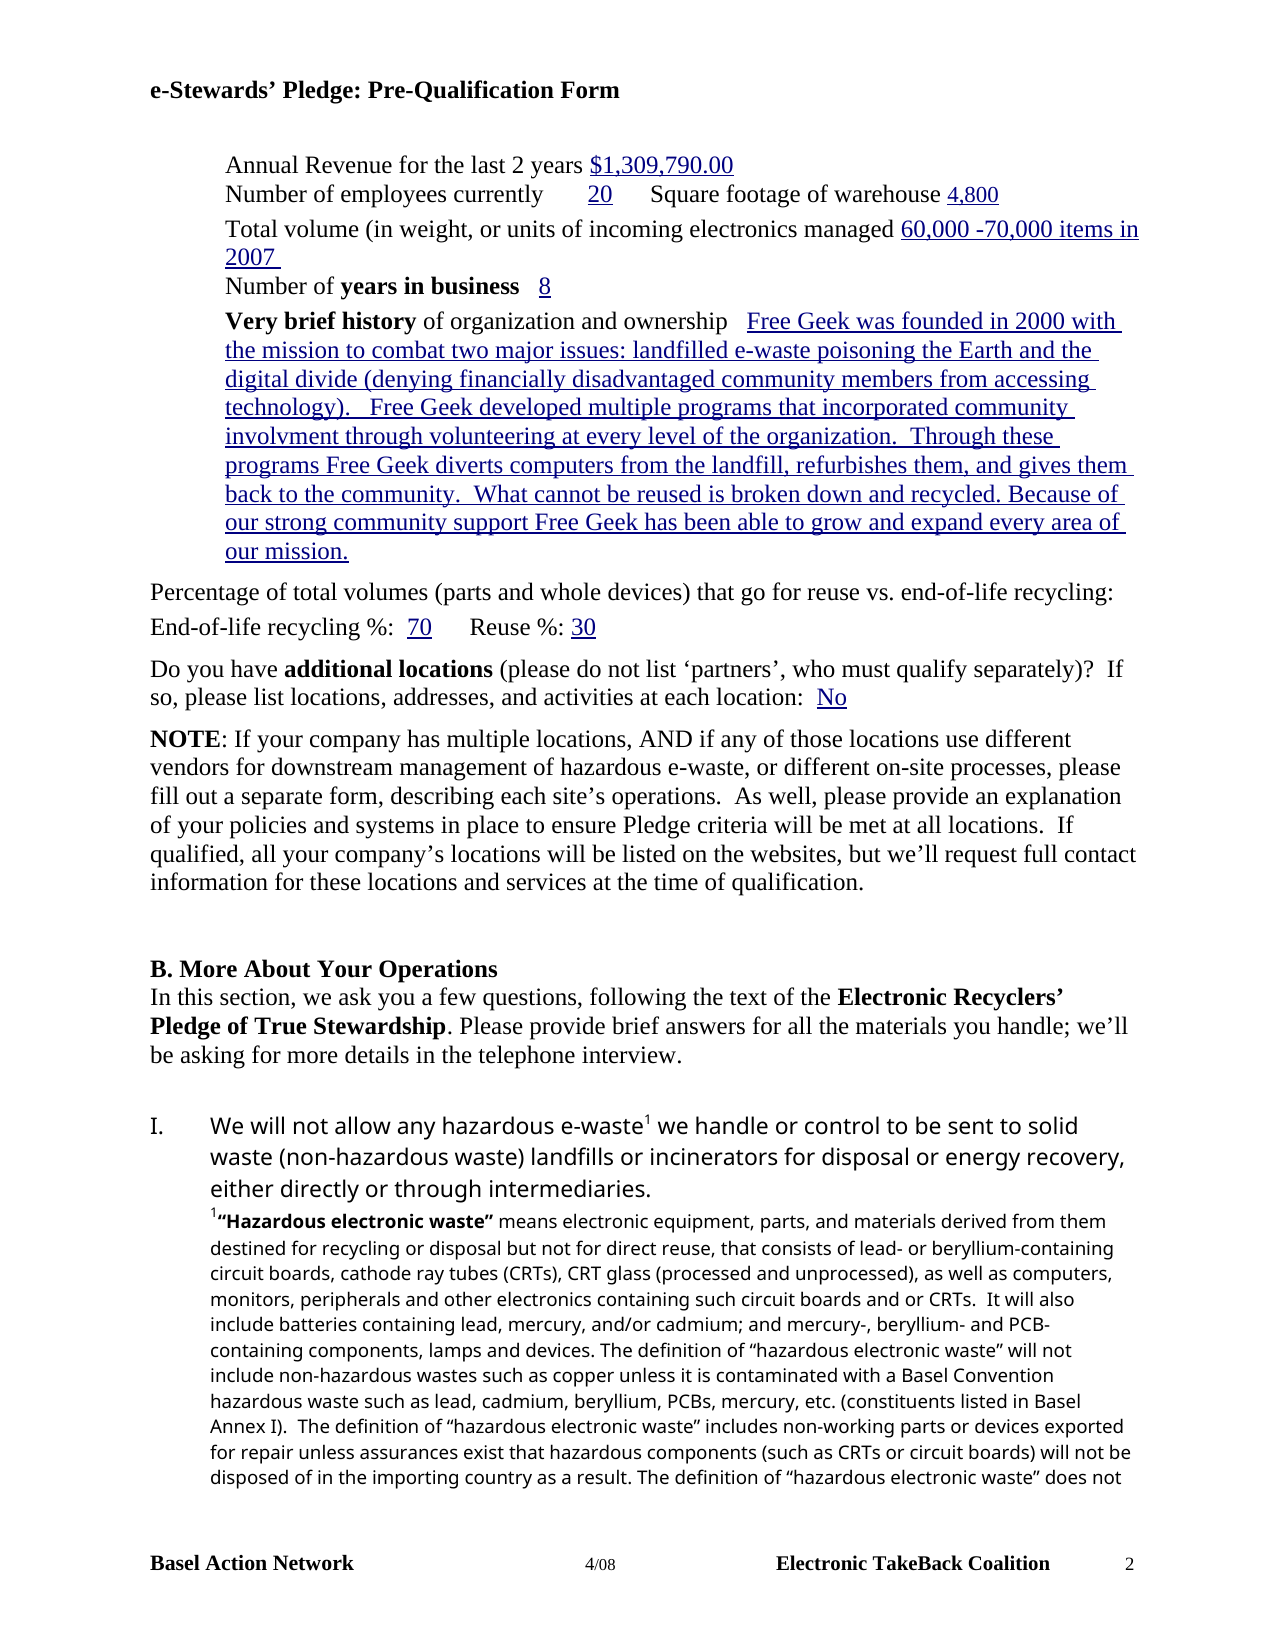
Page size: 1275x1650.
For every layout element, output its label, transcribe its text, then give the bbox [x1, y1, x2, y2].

text Total volume (in weight, or units of incoming electronics managed 60,000 -70,000 items in 2007 [225, 214, 1140, 271]
list We will not allow any hazardous e-waste1 we handle or control to be sent to solid waste (non-hazardous waste) landfills or incinerators for disposal or energy recovery, either directly or through intermediaries. [150, 1110, 1140, 1204]
text B. More About Your Operations [150, 954, 1140, 982]
text Annual Revenue for the last 2 years $1,309,790.00 [150, 150, 1140, 179]
text Number of years in business 8 [150, 271, 1140, 300]
text 1“Hazardous electronic waste” means electronic equipment, parts, and materials derived from them destined for recycling or disposal but not for direct reuse, that consists of lead- or beryllium-containing circuit boards, cathode ray tubes (CRTs), CRT glass (processed and unprocessed), as well as computers, monitors, peripherals and other electronics containing such circuit boards and or CRTs. It will also include batteries containing lead, mercury, and/or cadmium; and mercury-, beryllium- and PCB-containing components, lamps and devices. The definition of “hazardous electronic waste” will not include non-hazardous wastes such as copper unless it is contaminated with a Basel Convention hazardous waste such as lead, cadmium, beryllium, PCBs, mercury, etc. (constituents listed in Basel Annex I). The definition of “hazardous electronic waste” includes non-working parts or devices exported for repair unless assurances exist that hazardous components (such as CRTs or circuit boards) will not be disposed of in the importing country as a result. The definition of “hazardous electronic waste” does not [210, 1204, 1140, 1490]
text NOTE: If your company has multiple locations, AND if any of those locations use different vendors for downstream management of hazardous e-waste, or different on-site processes, please fill out a separate form, describing each site’s operations. As well, please provide an explanation of your policies and systems in place to ensure Pledge criteria will be met at all locations. If qualified, all your company’s locations will be listed on the websites, but we’ll request full contact information for these locations and services at the time of qualification. [150, 724, 1140, 896]
text Very brief history of organization and ownership Free Geek was founded in 2000 with the mission to combat two major issues: landfilled e-waste poisoning the Earth and the digital divide (denying financially disadvantaged community members from accessing technology). Free Geek developed multiple programs that incorporated community involvment through volunteering at every level of the organization. Through these programs Free Geek diverts computers from the landfill, refurbishes them, and gives them back to the community. What cannot be reused is broken down and recycled. Because of our strong community support Free Geek has been able to grow and expand every area of our mission. [225, 306, 1140, 565]
text Number of employees currently 20 Square footage of warehouse 4,800 [150, 179, 1140, 207]
text End-of-life recycling %: 70 Reuse %: 30 [150, 612, 1140, 641]
text Do you have additional locations (please do not list ‘partners’, who must qualify separately)? If so, please list locations, addresses, and activities at each location: No [150, 654, 1140, 711]
text Percentage of total volumes (parts and whole devices) that go for reuse vs. end-of-life recycling: [150, 577, 1140, 606]
text In this section, we ask you a few questions, following the text of the Electronic Recyclers’ Pledge of True Stewardship. Please provide brief answers for all the materials you handle; we’ll be asking for more details in the telephone interview. [150, 982, 1140, 1069]
